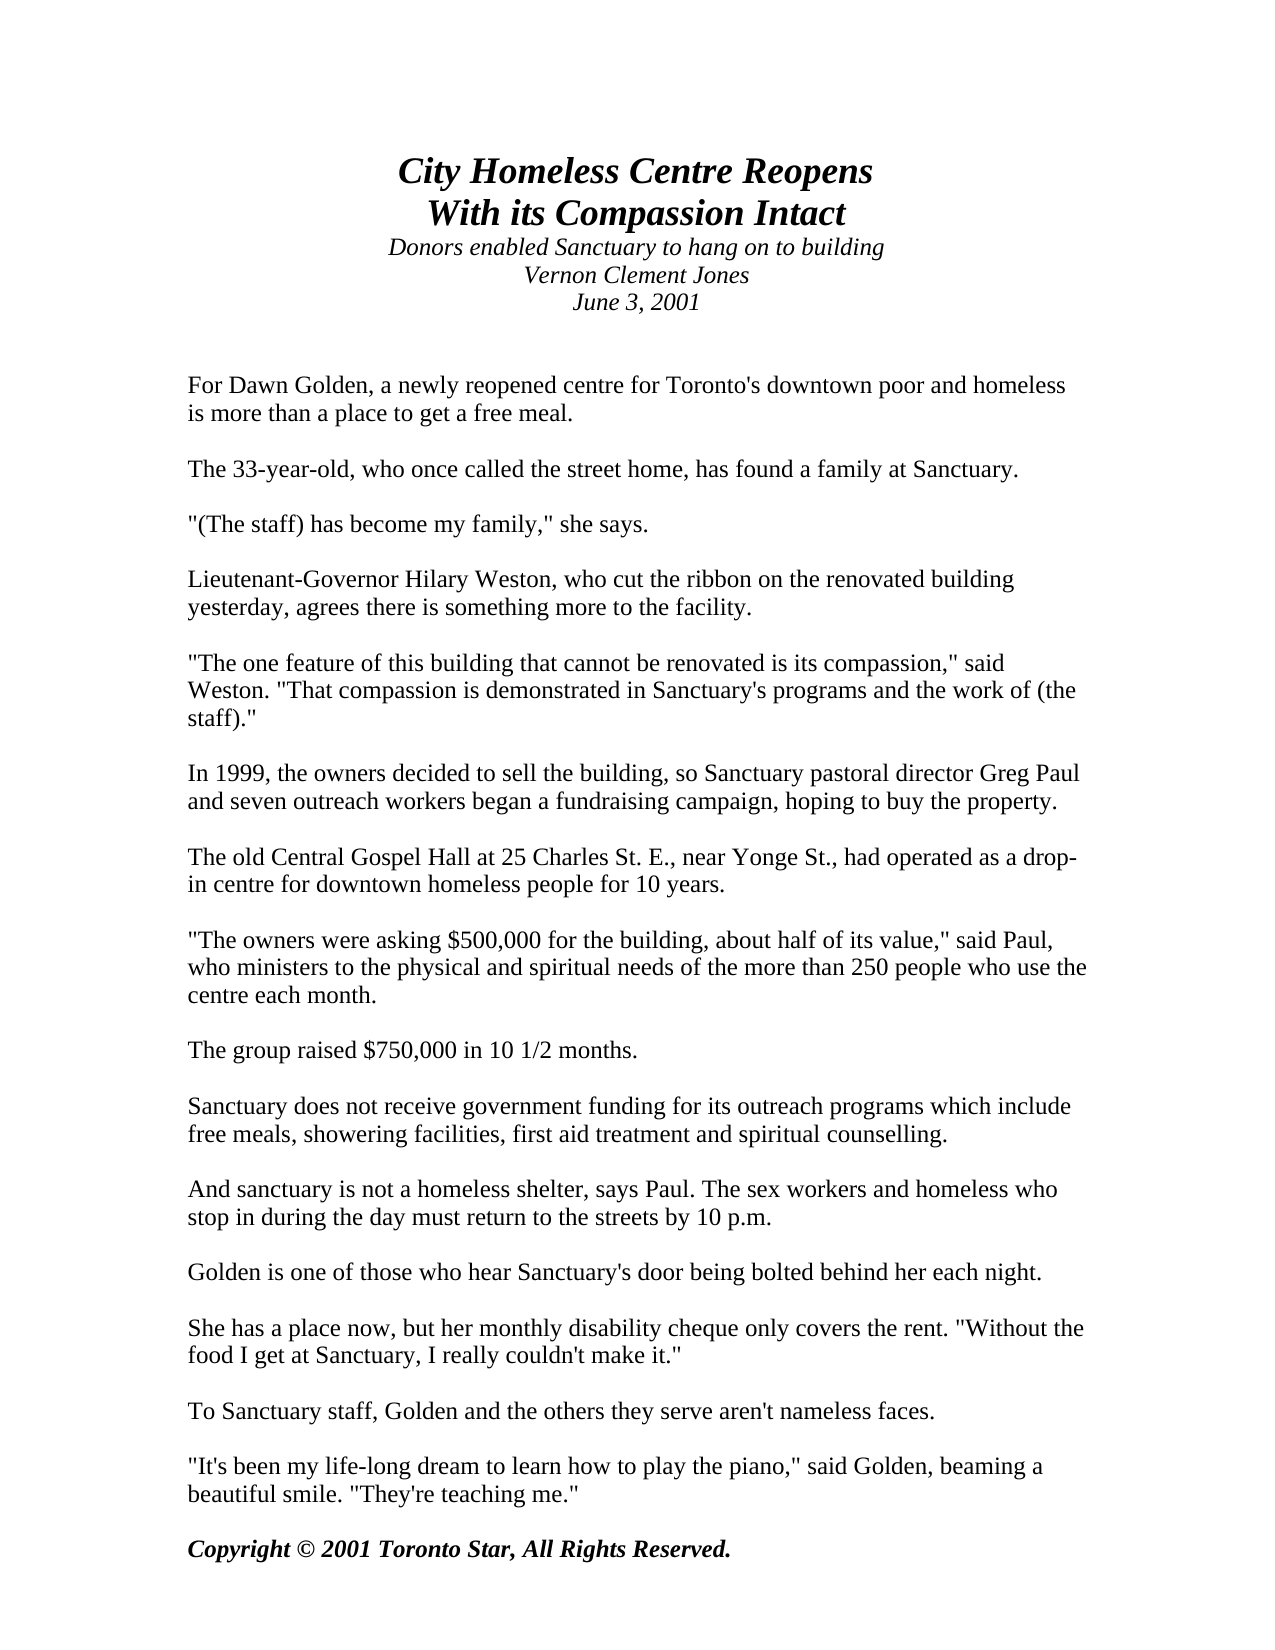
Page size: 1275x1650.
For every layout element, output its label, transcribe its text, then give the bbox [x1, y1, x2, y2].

text Donors enabled Sanctuary to hang on to building [187, 233, 1087, 261]
text The 33-year-old, who once called the street home, has found a family at Sanctuary. [187, 455, 1087, 482]
text Vernon Clement Jones [187, 261, 1087, 288]
text June 3, 2001 [187, 288, 1087, 316]
subtitle City Homeless Centre Reopens [187, 150, 1087, 192]
text She has a place now, but her monthly disability cheque only covers the rent. "Without the food I get at Sanctuary, I really couldn't make it." [187, 1314, 1087, 1369]
text Copyright © 2001 Toronto Star, All Rights Reserved. [187, 1535, 1087, 1563]
text For Dawn Golden, a newly reopened centre for Toronto's downtown poor and homeless is more than a place to get a free meal. [187, 372, 1087, 427]
text Golden is one of those who hear Sanctuary's door being bolted behind her each night. [187, 1258, 1087, 1286]
text And sanctuary is not a homeless shelter, says Paul. The sex workers and homeless who stop in during the day must return to the streets by 10 p.m. [187, 1175, 1087, 1231]
text The group raised $750,000 in 10 1/2 months. [187, 1037, 1087, 1064]
text "(The staff) has become my family," she says. [187, 510, 1087, 538]
text "The owners were asking $500,000 for the building, about half of its value," said Paul, who ministers to the physical and spiritual needs of the more than 250 people who use the centre each month. [187, 926, 1087, 1009]
text To Sanctuary staff, Golden and the others they serve aren't nameless faces. [187, 1397, 1087, 1424]
text "It's been my life-long dream to learn how to play the piano," said Golden, beaming a beautiful smile. "They're teaching me." [187, 1452, 1087, 1508]
text Sanctuary does not receive government funding for its outreach programs which include free meals, showering facilities, first aid treatment and spiritual counselling. [187, 1092, 1087, 1147]
subtitle With its Compassion Intact [187, 192, 1087, 233]
text "The one feature of this building that cannot be renovated is its compassion," said Weston. "That compassion is demonstrated in Sanctuary's programs and the work of (the staff)." [187, 649, 1087, 732]
text In 1999, the owners decided to sell the building, so Sanctuary pastoral director Greg Paul and seven outreach workers began a fundraising campaign, hoping to buy the property. [187, 759, 1087, 815]
text Lieutenant-Governor Hilary Weston, who cut the ribbon on the renovated building yesterday, agrees there is something more to the facility. [187, 566, 1087, 621]
text The old Central Gospel Hall at 25 Charles St. E., near Yonge St., had operated as a drop-in centre for downtown homeless people for 10 years. [187, 843, 1087, 898]
